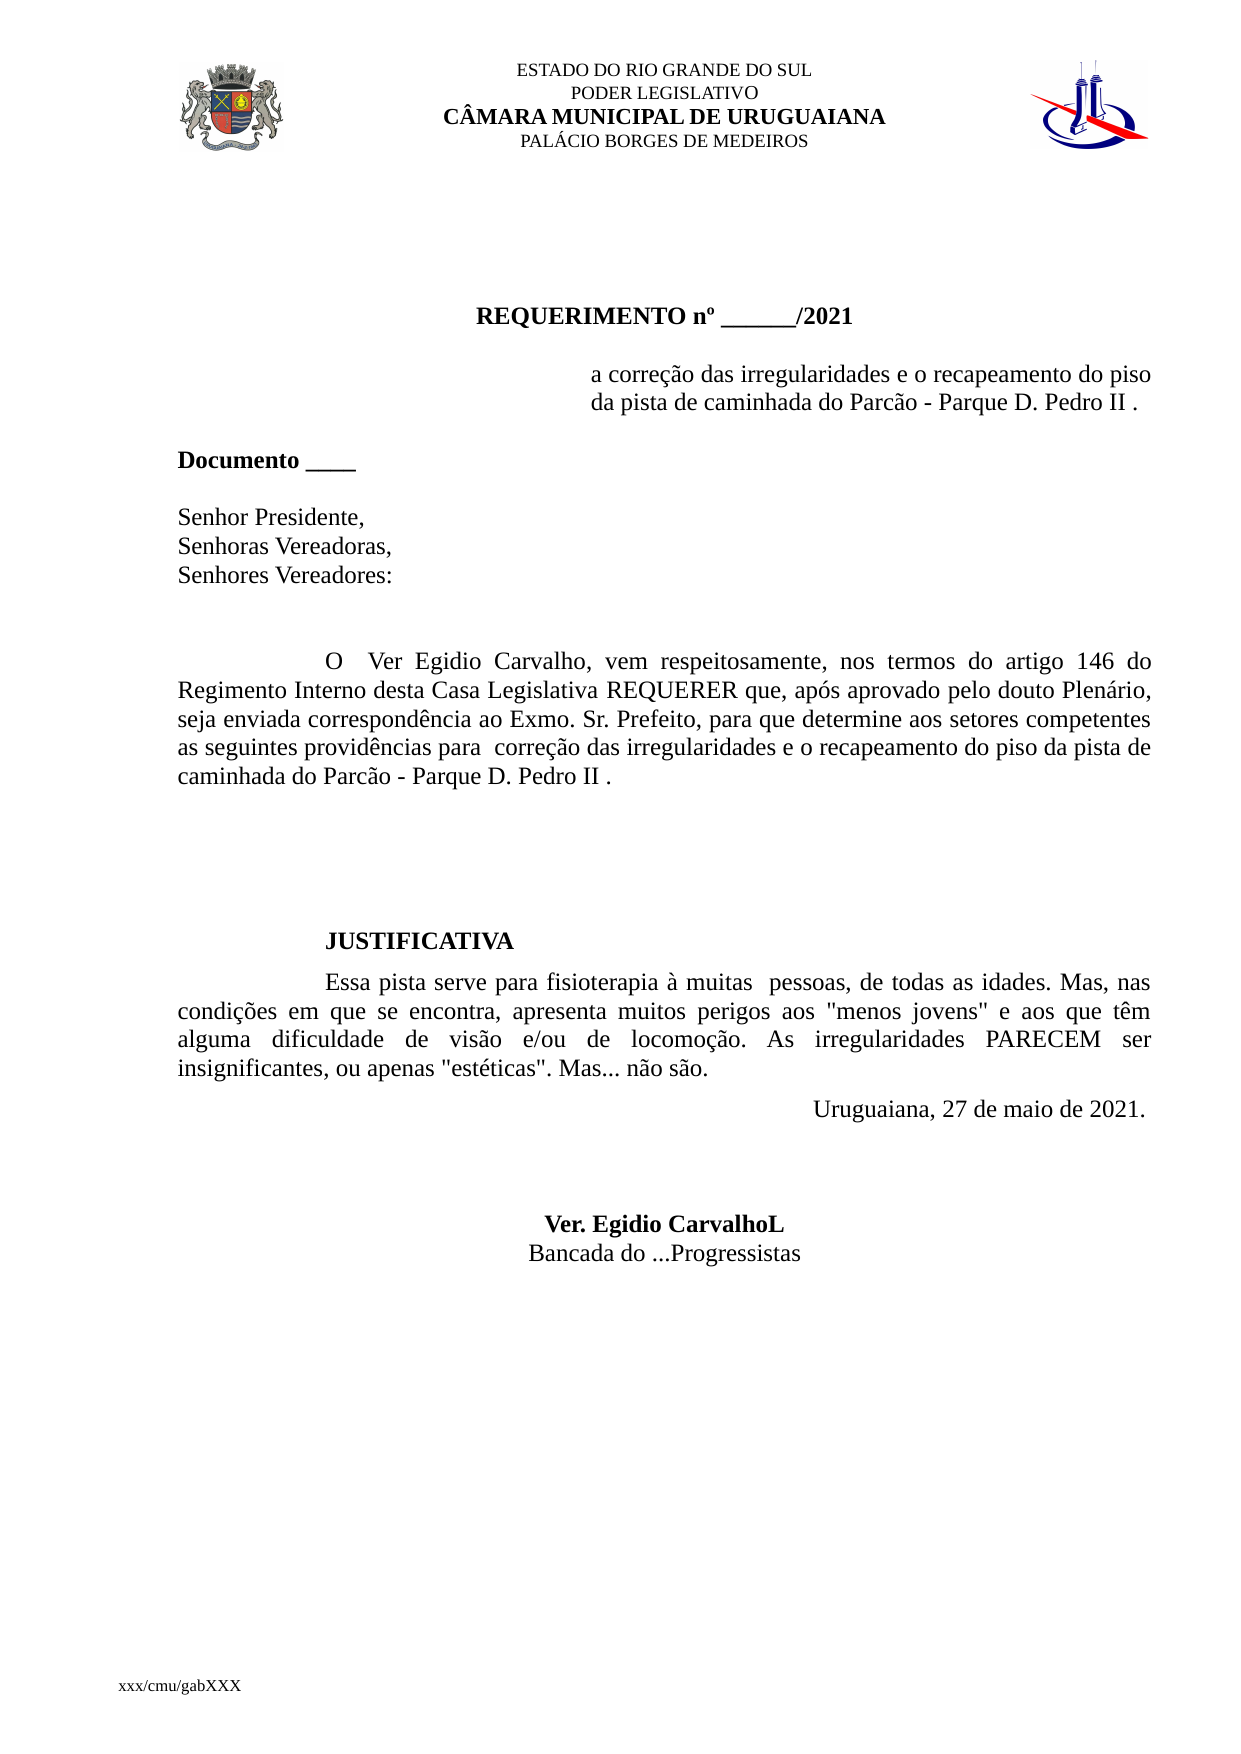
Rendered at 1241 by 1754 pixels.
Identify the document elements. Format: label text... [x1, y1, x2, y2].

text Senhores Vereadores: [177, 560, 1152, 589]
text Ver. Egidio CarvalhoL [177, 1209, 1152, 1238]
text REQUERIMENTO nº ______/2021 [177, 301, 1152, 330]
text Uruguaiana, 27 de maio de 2021. [177, 1094, 1152, 1123]
text Bancada do ...Progressistas [177, 1238, 1152, 1267]
text Senhor Presidente, [177, 502, 1152, 531]
text JUSTIFICATIVA [177, 926, 1152, 954]
picture [1030, 60, 1149, 149]
picture [179, 62, 285, 152]
text Senhoras Vereadoras, [177, 531, 1152, 560]
text Documento ____ [177, 445, 1152, 474]
text O Ver Egidio Carvalho, vem respeitosamente, nos termos do artigo 146 do Regimento Interno desta Casa Legislativa REQUERER que, após aprovado pelo douto Plenário, seja enviada correspondência ao Exmo. Sr. Prefeito, para que determine aos setores competentes as seguintes providências para correção das irregularidades e o recapeamento do piso da pista de caminhada do Parcão - Parque D. Pedro II . [177, 646, 1152, 790]
text Essa pista serve para fisioterapia à muitas pessoas, de todas as idades. Mas, nas condições em que se encontra, apresenta muitos perigos aos "menos jovens" e aos que têm alguma dificuldade de visão e/ou de locomoção. As irregularidades PARECEM ser insignificantes, ou apenas "estéticas". Mas... não são. [177, 967, 1152, 1082]
text a correção das irregularidades e o recapeamento do piso da pista de caminhada do Parcão - Parque D. Pedro II . [591, 359, 1152, 416]
